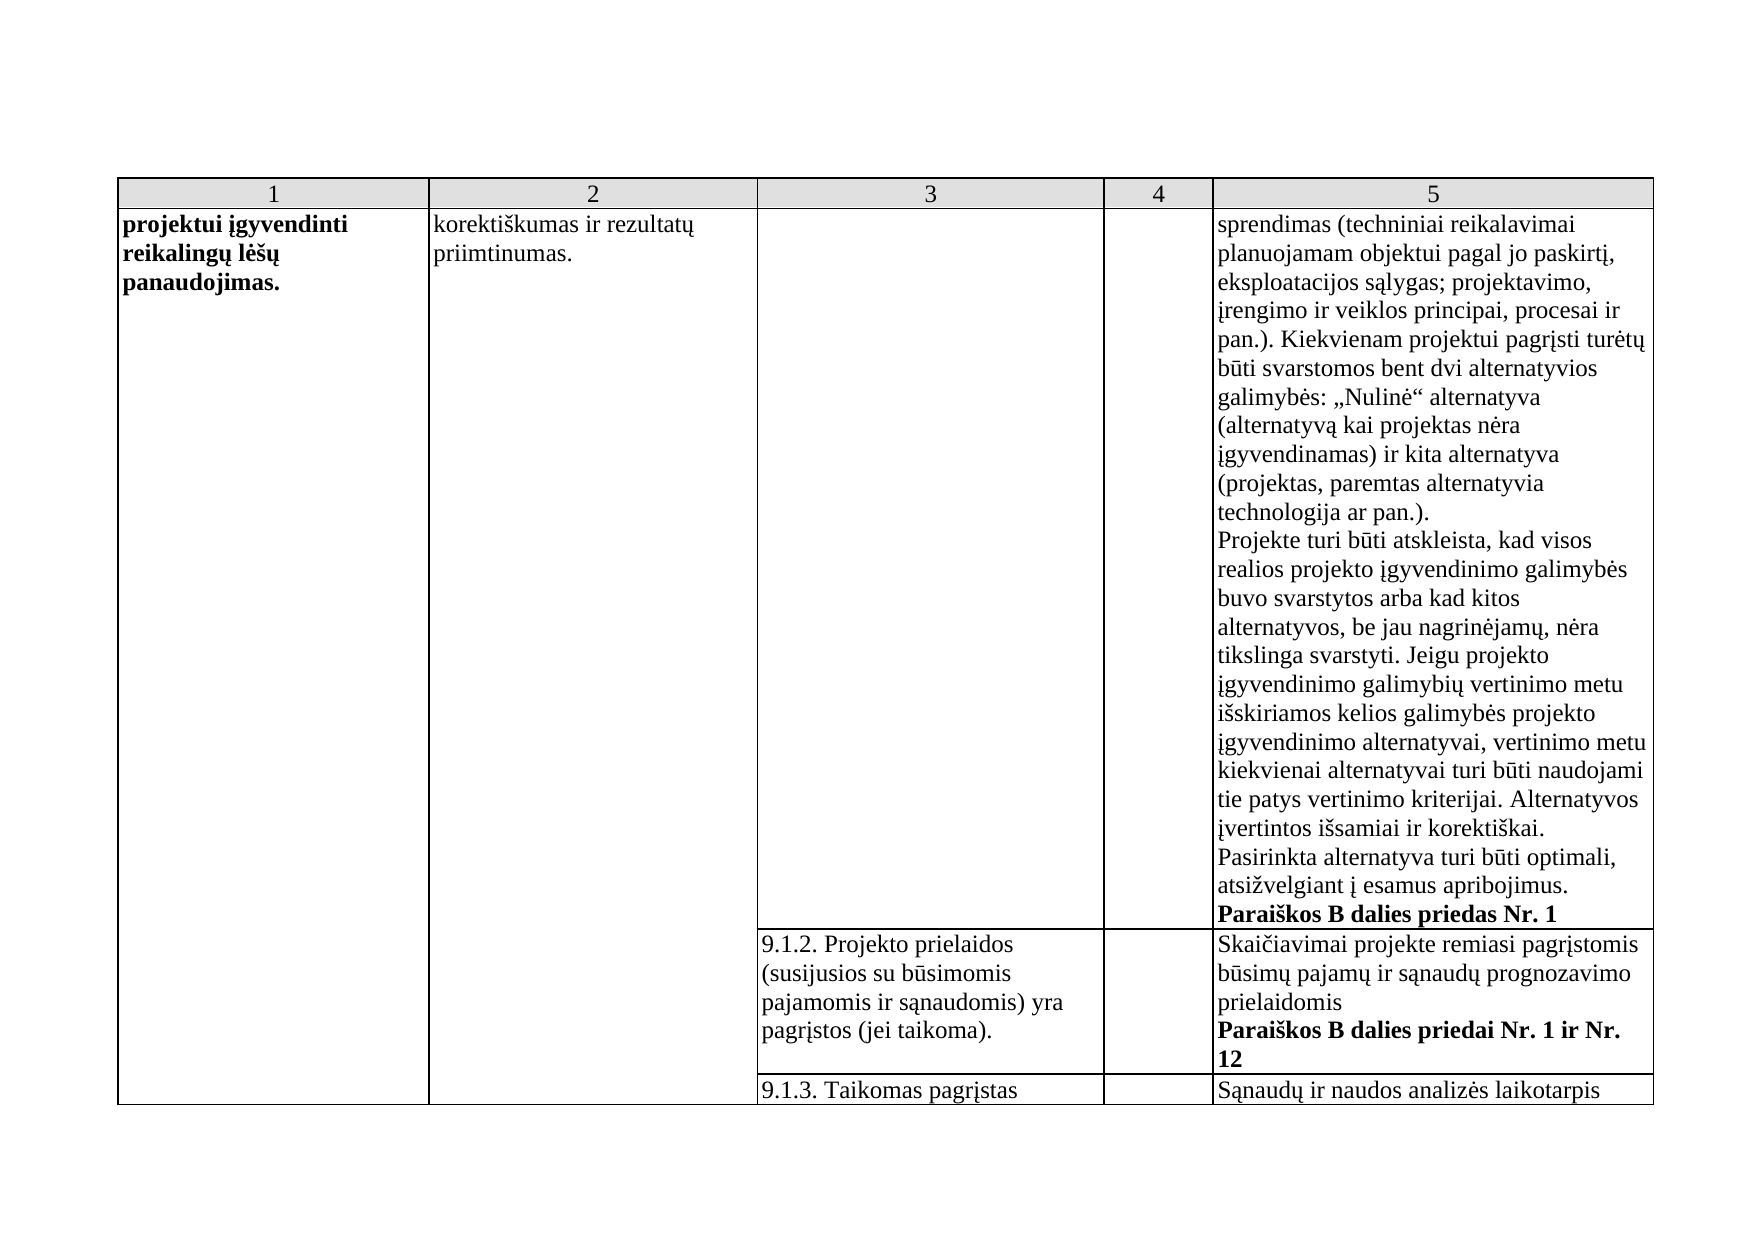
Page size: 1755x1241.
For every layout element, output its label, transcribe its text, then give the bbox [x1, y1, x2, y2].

table_cell Sąnaudų ir naudos analizės laikotarpis [1214, 1075, 1653, 1103]
table_cell projektui įgyvendinti reikalingų lėšų panaudojimas. [119, 209, 428, 1103]
table_cell sprendimas (techniniai reikalavimai planuojamam objektui pagal jo paskirtį, eksploatacijos sąlygas; projektavimo, įrengimo ir veiklos principai, procesai ir pan.). Kiekvienam projektui pagrįsti turėtų būti svarstomos bent dvi alternatyvios galimybės: „Nulinė“ alternatyva (alternatyvą kai projektas nėra įgyvendinamas) ir kita alternatyva (projektas, paremtas alternatyvia technologija ar pan.). Projekte turi būti atskleista, kad visos realios projekto įgyvendinimo galimybės buvo svarstytos arba kad kitos alternatyvos, be jau nagrinėjamų, nėra tikslinga svarstyti. Jeigu projekto įgyvendinimo galimybių vertinimo metu išskiriamos kelios galimybės projekto įgyvendinimo alternatyvai, vertinimo metu kiekvienai alternatyvai turi būti naudojami tie patys vertinimo kriterijai. Alternatyvos įvertintos išsamiai ir korektiškai. Pasirinkta alternatyva turi būti optimali, atsižvelgiant į esamus apribojimus. Paraiškos B dalies priedas Nr. 1 [1214, 209, 1653, 928]
table_cell 9.1.2. Projekto prielaidos (susijusios su būsimomis pajamomis ir sąnaudomis) yra pagrįstos (jei taikoma). [758, 930, 1103, 1073]
table_cell [1105, 1075, 1212, 1103]
table_header 1 [119, 179, 428, 207]
table_cell [758, 209, 1103, 928]
table_cell [1105, 209, 1212, 928]
table_cell Skaičiavimai projekte remiasi pagrįstomis būsimų pajamų ir sąnaudų prognozavimo prielaidomis Paraiškos B dalies priedai Nr. 1 ir Nr. 12 [1214, 930, 1653, 1073]
table_header 3 [758, 179, 1103, 207]
table_header 2 [430, 179, 757, 207]
table_cell korektiškumas ir rezultatų priimtinumas. [430, 209, 757, 1103]
table_header 4 [1105, 179, 1212, 207]
table_cell [1105, 930, 1212, 1073]
table_header 5 [1214, 179, 1653, 207]
table_cell 9.1.3. Taikomas pagrįstas [758, 1075, 1103, 1103]
